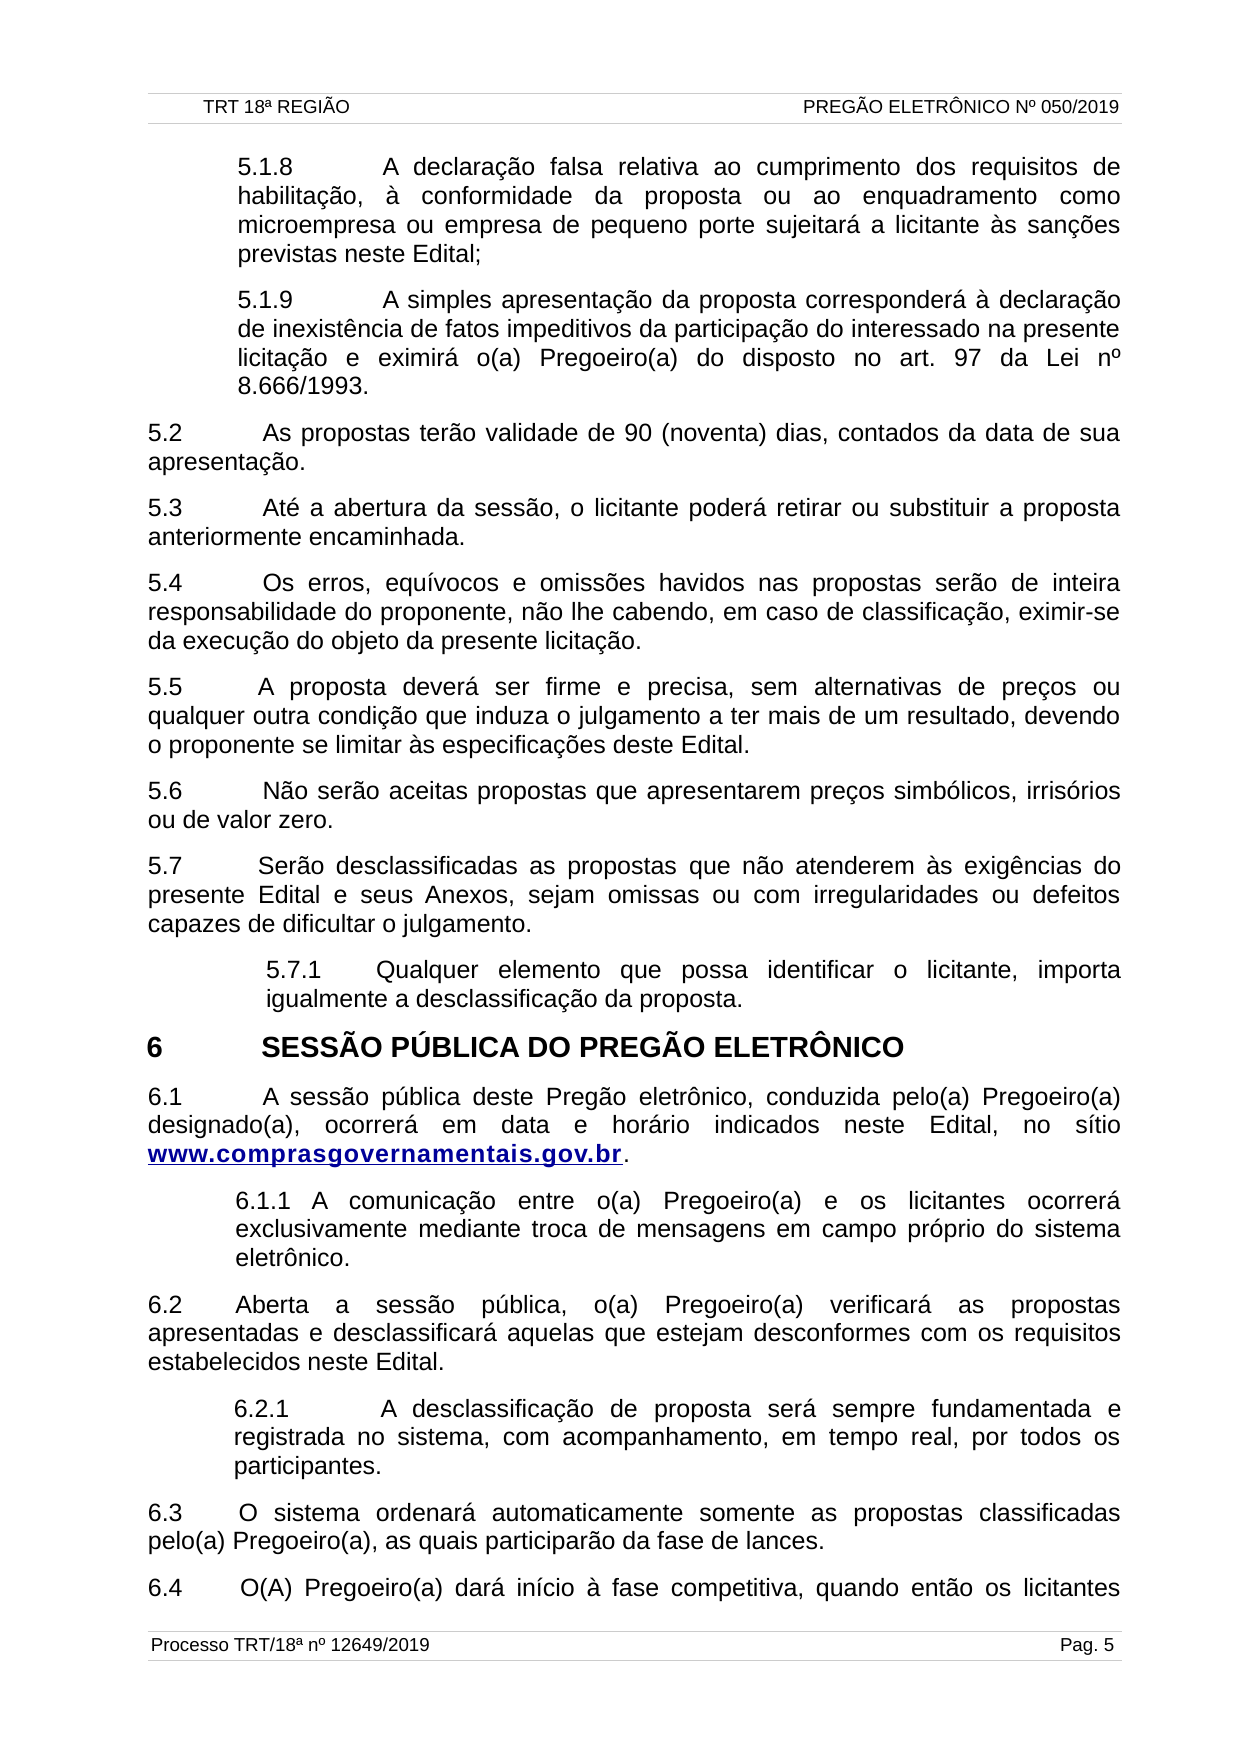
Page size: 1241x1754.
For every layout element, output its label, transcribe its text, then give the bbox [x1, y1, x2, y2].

text 5.1.8 A declaração falsa relativa ao cumprimento dos requisitos de habilitação, à conformidade da proposta ou ao enquadramento como microempresa ou empresa de pequeno porte sujeitará a licitante às sanções previstas neste Edital; [237, 152, 1122, 267]
text 5.4 Os erros, equívocos e omissões havidos nas propostas serão de inteira responsabilidade do proponente, não lhe cabendo, em caso de classificação, eximir-se da execução do objeto da presente licitação. [148, 568, 1122, 654]
text 6 SESSÃO PÚBLICA DO PREGÃO ELETRÔNICO [146, 1030, 1122, 1064]
text 6.4 O(A) Pregoeiro(a) dará início à fase competitiva, quando então os licitantes [148, 1573, 1122, 1601]
text 5.7.1 Qualquer elemento que possa identificar o licitante, importa igualmente a desclassificação da proposta. [266, 955, 1122, 1013]
text 5.7 Serão desclassificadas as propostas que não atenderem às exigências do presente Edital e seus Anexos, sejam omissas ou com irregularidades ou defeitos capazes de dificultar o julgamento. [148, 851, 1122, 937]
text 5.5 A proposta deverá ser firme e precisa, sem alternativas de preços ou qualquer outra condição que induza o julgamento a ter mais de um resultado, devendo o proponente se limitar às especificações deste Edital. [148, 672, 1122, 758]
text 5.2 As propostas terão validade de 90 (noventa) dias, contados da data de sua apresentação. [148, 418, 1122, 475]
text 5.1.9 A simples apresentação da proposta corresponderá à declaração de inexistência de fatos impeditivos da participação do interessado na presente licitação e eximirá o(a) Pregoeiro(a) do disposto no art. 97 da Lei nº 8.666/1993. [237, 285, 1122, 400]
text 6.2 Aberta a sessão pública, o(a) Pregoeiro(a) verificará as propostas apresentadas e desclassificará aquelas que estejam desconformes com os requisitos estabelecidos neste Edital. [148, 1289, 1122, 1376]
text 5.3 Até a abertura da sessão, o licitante poderá retirar ou substituir a proposta anteriormente encaminhada. [148, 493, 1122, 550]
text 6.1.1 A comunicação entre o(a) Pregoeiro(a) e os licitantes ocorrerá exclusivamente mediante troca de mensagens em campo próprio do sistema eletrônico. [235, 1186, 1122, 1272]
text 5.6 Não serão aceitas propostas que apresentarem preços simbólicos, irrisórios ou de valor zero. [148, 776, 1122, 833]
text 6.1 A sessão pública deste Pregão eletrônico, conduzida pelo(a) Pregoeiro(a) designado(a), ocorrerá em data e horário indicados neste Edital, no sítio www.comprasgovernamentais.gov.br. [148, 1082, 1122, 1168]
text 6.3 O sistema ordenará automaticamente somente as propostas classificadas pelo(a) Pregoeiro(a), as quais participarão da fase de lances. [148, 1497, 1122, 1555]
text 6.2.1 A desclassificação de proposta será sempre fundamentada e registrada no sistema, com acompanhamento, em tempo real, por todos os participantes. [233, 1393, 1122, 1480]
